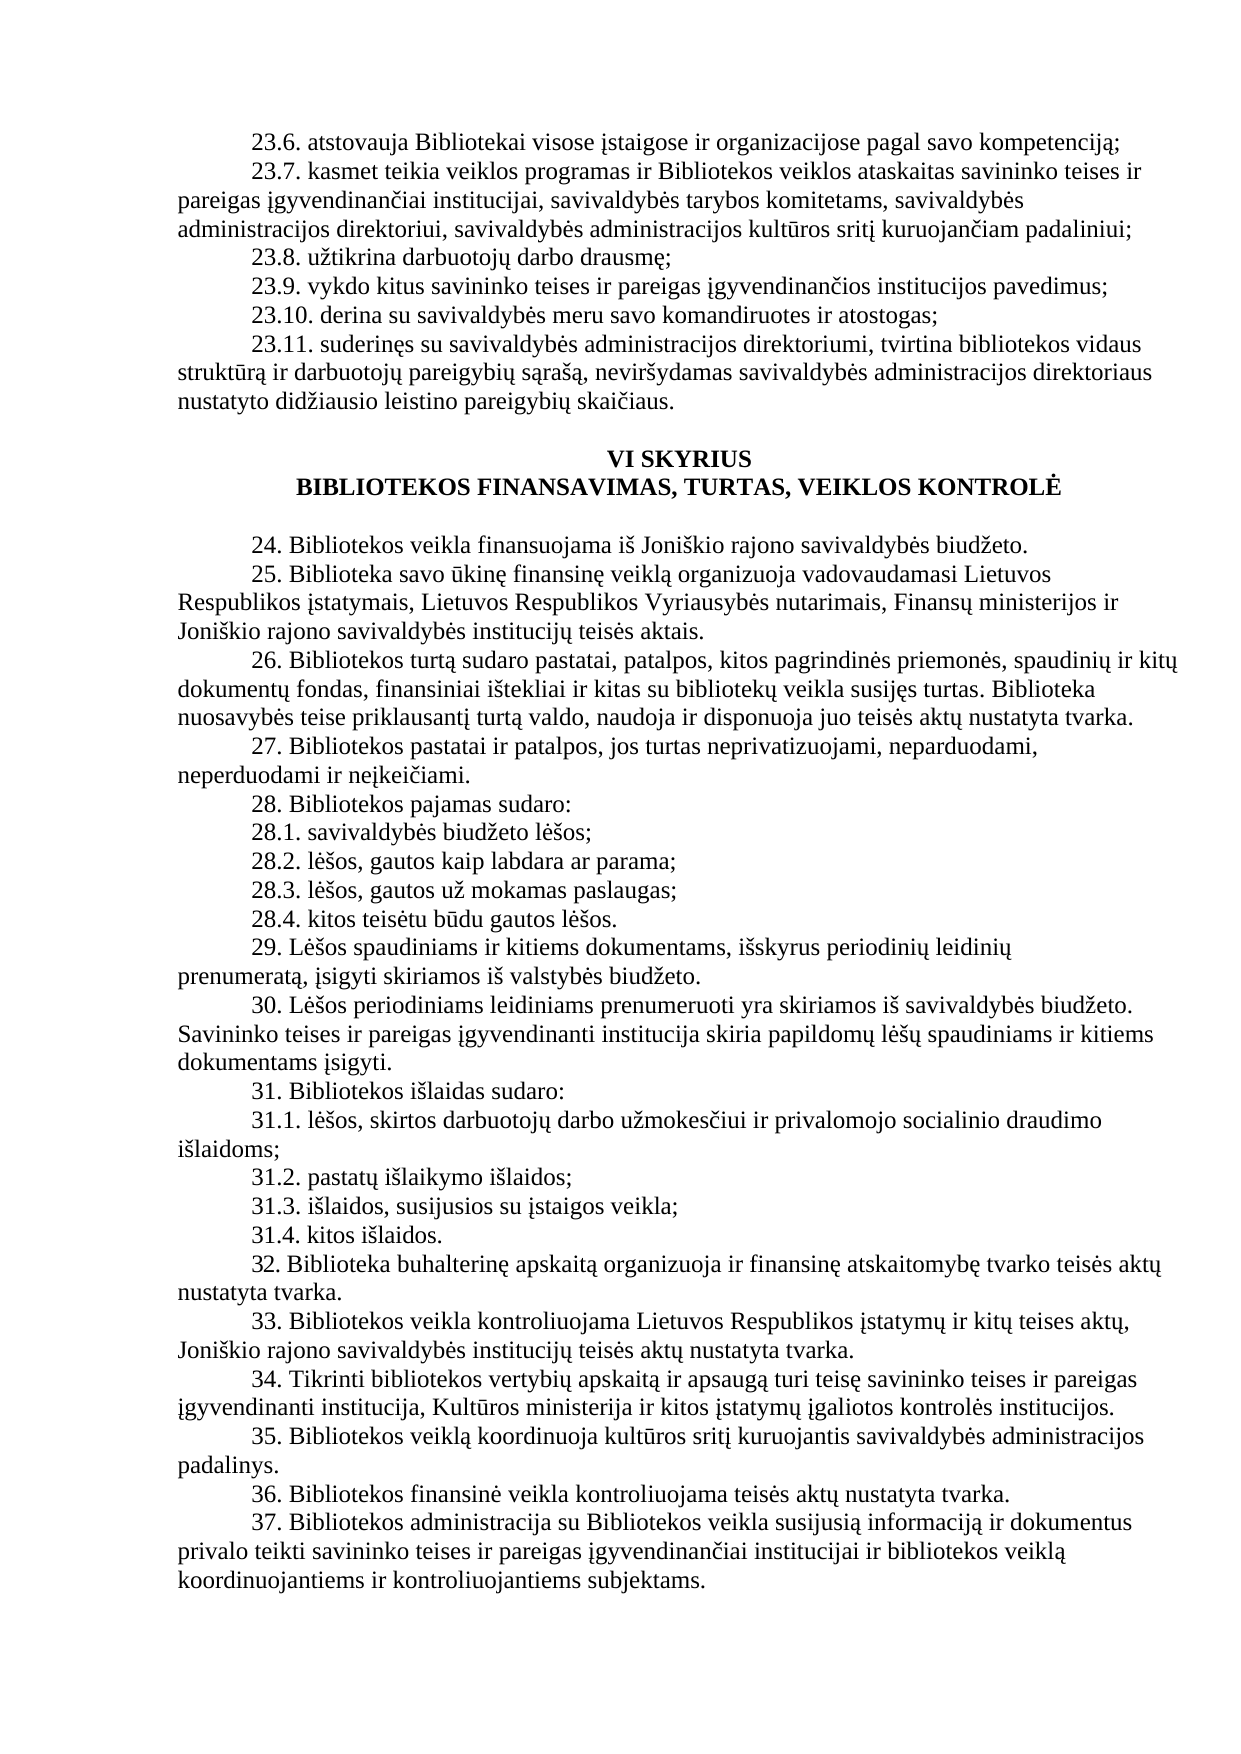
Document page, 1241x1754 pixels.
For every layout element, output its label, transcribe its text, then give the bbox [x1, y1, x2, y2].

text 24. Bibliotekos veikla finansuojama iš Joniškio rajono savivaldybės biudžeto. [177, 530, 1089, 559]
text 29. Lėšos spaudiniams ir kitiems dokumentams, išskyrus periodinių leidinių prenumeratą, įsigyti skiriamos iš valstybės biudžeto. [177, 932, 1145, 990]
text 30. Lėšos periodiniams leidiniams prenumeruoti yra skiriamos iš savivaldybės biudžeto. Savininko teises ir pareigas įgyvendinanti institucija skiria papildomų lėšų spaudiniams ir kitiems dokumentams įsigyti. [177, 990, 1181, 1076]
text 37. Bibliotekos administracija su Bibliotekos veikla susijusią informaciją ir dokumentus privalo teikti savininko teises ir pareigas įgyvendinančiai institucijai ir bibliotekos veiklą koordinuojantiems ir kontroliuojantiems subjektams. [177, 1507, 1181, 1594]
text 26. Bibliotekos turtą sudaro pastatai, patalpos, kitos pagrindinės priemonės, spaudinių ir kitų dokumentų fondas, finansiniai ištekliai ir kitas su bibliotekų veikla susijęs turtas. Biblioteka nuosavybės teise priklausantį turtą valdo, naudoja ir disponuoja juo teisės aktų nustatyta tvarka. [177, 645, 1181, 731]
text 23.11. suderinęs su savivaldybės administracijos direktoriumi, tvirtina bibliotekos vidaus struktūrą ir darbuotojų pareigybių sąrašą, neviršydamas savivaldybės administracijos direktoriaus nustatyto didžiausio leistino pareigybių skaičiaus. [177, 329, 1181, 415]
text 31. Bibliotekos išlaidas sudaro: [177, 1076, 1181, 1105]
text 28. Bibliotekos pajamas sudaro: [177, 789, 1181, 817]
text VI SKYRIUS [177, 444, 1181, 472]
text 28.1. savivaldybės biudžeto lėšos; [177, 817, 1181, 846]
text 31.4. kitos išlaidos. [177, 1220, 1181, 1249]
text 34. Tikrinti bibliotekos vertybių apskaitą ir apsaugą turi teisę savininko teises ir pareigas įgyvendinanti institucija, Kultūros ministerija ir kitos įstatymų įgaliotos kontrolės institucijos. [177, 1364, 1181, 1421]
text 23.8. užtikrina darbuotojų darbo drausmę; [177, 242, 1181, 271]
text 23.9. vykdo kitus savininko teises ir pareigas įgyvendinančios institucijos pavedimus; [177, 271, 1181, 300]
text 28.2. lėšos, gautos kaip labdara ar parama; [177, 846, 1181, 875]
text 31.3. išlaidos, susijusios su įstaigos veikla; [177, 1191, 1181, 1220]
text BIBLIOTEKOS FINANSAVIMAS, TURTAS, VEIKLOS KONTROLĖ [177, 472, 1181, 501]
text 25. Biblioteka savo ūkinę finansinę veiklą organizuoja vadovaudamasi Lietuvos Respublikos įstatymais, Lietuvos Respublikos Vyriausybės nutarimais, Finansų ministerijos ir Joniškio rajono savivaldybės institucijų teisės aktais. [177, 559, 1181, 645]
text 33. Bibliotekos veikla kontroliuojama Lietuvos Respublikos įstatymų ir kitų teises aktų, Joniškio rajono savivaldybės institucijų teisės aktų nustatyta tvarka. [177, 1306, 1181, 1364]
text 32. Biblioteka buhalterinę apskaitą organizuoja ir finansinę atskaitomybę tvarko teisės aktų nustatyta tvarka. [177, 1249, 1181, 1306]
text 23.7. kasmet teikia veiklos programas ir Bibliotekos veiklos ataskaitas savininko teises ir pareigas įgyvendinančiai institucijai, savivaldybės tarybos komitetams, savivaldybės administracijos direktoriui, savivaldybės administracijos kultūros sritį kuruojančiam padaliniui; [177, 156, 1181, 242]
text 31.2. pastatų išlaikymo išlaidos; [177, 1162, 1181, 1191]
text 31.1. lėšos, skirtos darbuotojų darbo užmokesčiui ir privalomojo socialinio draudimo išlaidoms; [177, 1105, 1181, 1162]
text 35. Bibliotekos veiklą koordinuoja kultūros sritį kuruojantis savivaldybės administracijos padalinys. [177, 1421, 1181, 1479]
text 23.10. derina su savivaldybės meru savo komandiruotes ir atostogas; [177, 300, 1181, 329]
text 23.6. atstovauja Bibliotekai visose įstaigose ir organizacijose pagal savo kompetenciją; [177, 127, 1181, 156]
text 28.3. lėšos, gautos už mokamas paslaugas; [177, 875, 1181, 904]
text 36. Bibliotekos finansinė veikla kontroliuojama teisės aktų nustatyta tvarka. [177, 1479, 1181, 1507]
text 28.4. kitos teisėtu būdu gautos lėšos. [177, 904, 1181, 932]
text 27. Bibliotekos pastatai ir patalpos, jos turtas neprivatizuojami, neparduodami, neperduodami ir neįkeičiami. [177, 731, 1181, 789]
